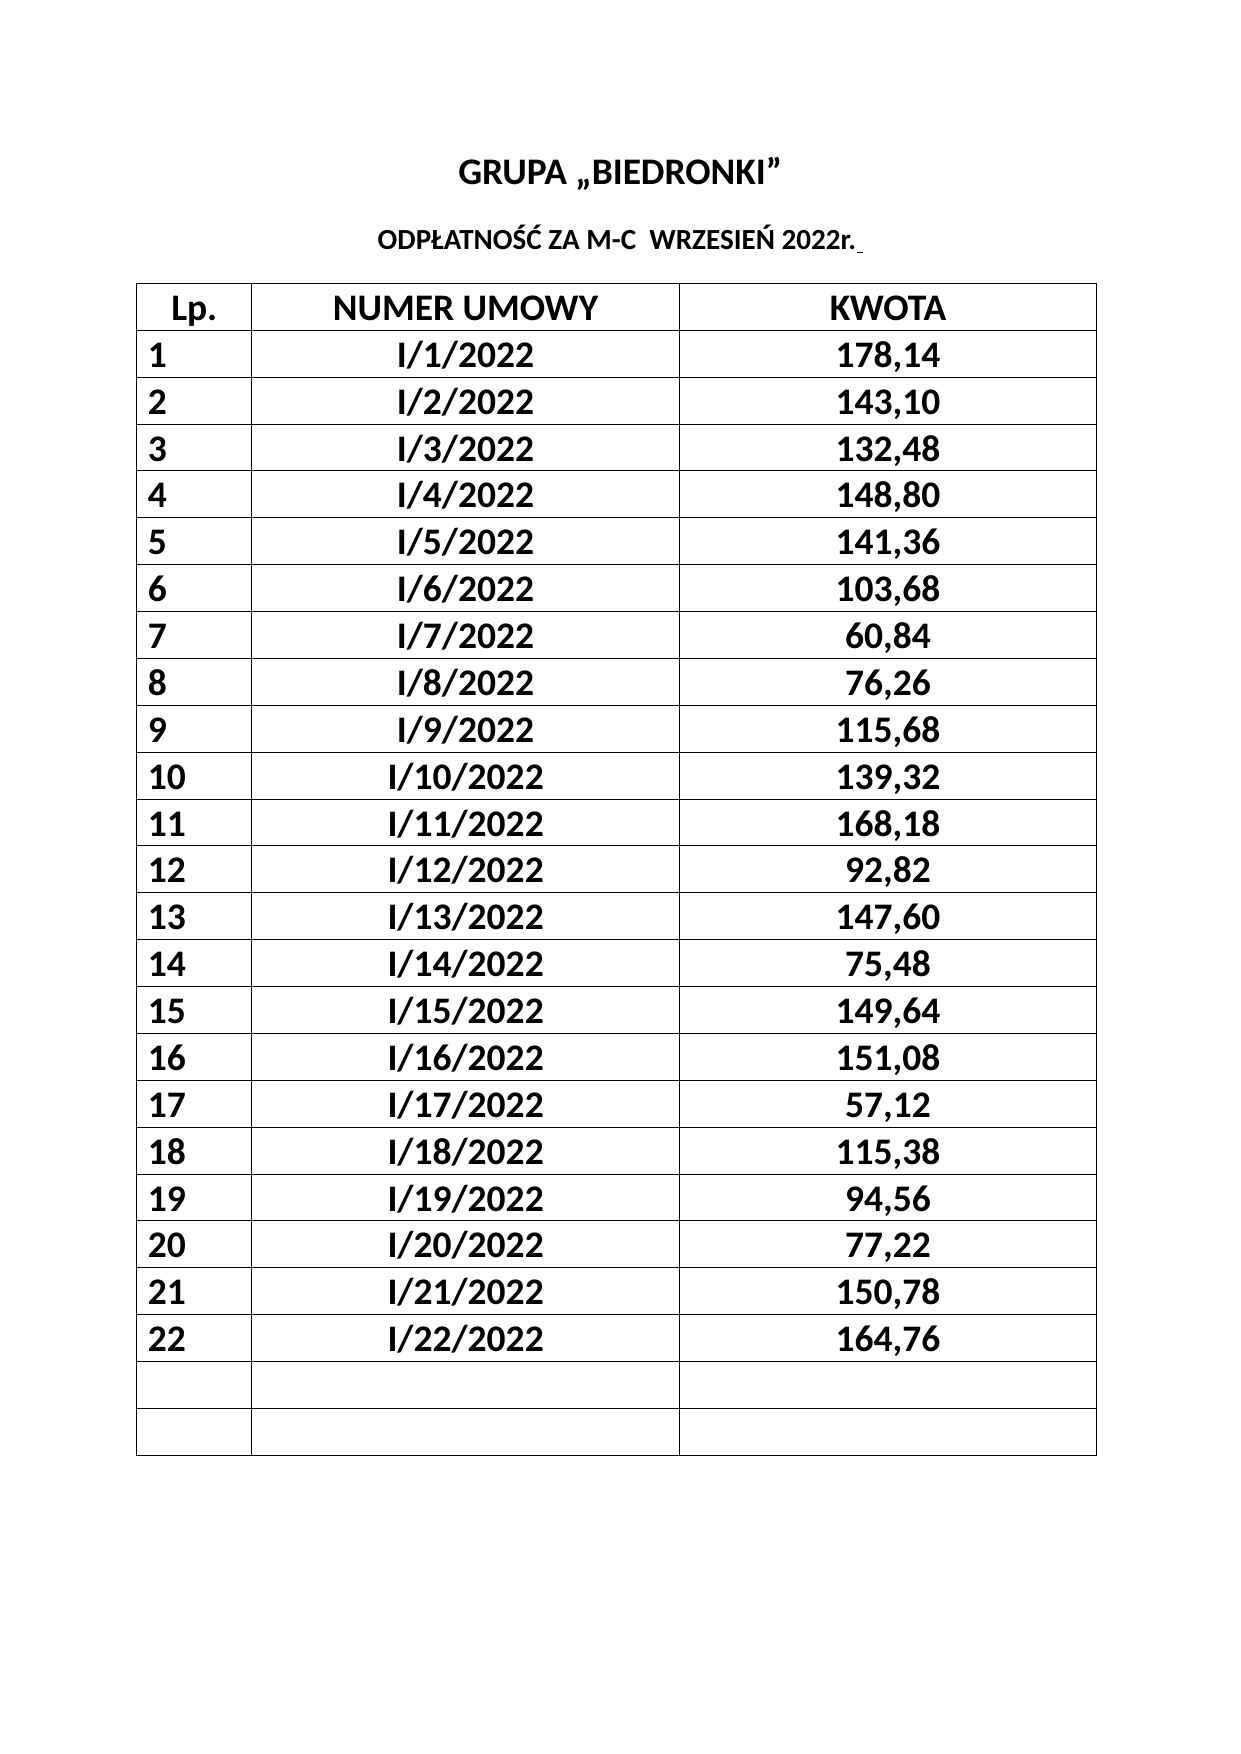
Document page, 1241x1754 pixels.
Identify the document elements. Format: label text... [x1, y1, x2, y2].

table_cell I/4/2022 [252, 471, 679, 517]
table_cell 17 [137, 1081, 251, 1127]
table_cell 20 [137, 1221, 251, 1267]
table_cell 16 [137, 1034, 251, 1080]
table_header NUMER UMOWY [252, 284, 679, 330]
table_cell I/14/2022 [252, 940, 679, 986]
table_cell 150,78 [680, 1268, 1096, 1314]
table_cell 13 [137, 893, 251, 939]
table_cell 151,08 [680, 1034, 1096, 1080]
table_cell I/19/2022 [252, 1175, 679, 1220]
table_cell 8 [137, 659, 251, 705]
table_cell I/6/2022 [252, 565, 679, 611]
text ODPŁATNOŚĆ ZA M-C WRZESIEŃ 2022r. [148, 221, 1093, 257]
table_cell 10 [137, 753, 251, 798]
table_cell 12 [137, 846, 251, 892]
table_cell 5 [137, 518, 251, 564]
table_header Lp. [137, 284, 251, 330]
table_cell 143,10 [680, 378, 1096, 423]
text GRUPA „BIEDRONKI” [148, 148, 1093, 193]
table_cell 57,12 [680, 1081, 1096, 1127]
table_cell 6 [137, 565, 251, 611]
table_cell 103,68 [680, 565, 1096, 611]
table_cell 7 [137, 612, 251, 658]
table_cell [252, 1362, 679, 1408]
table_cell 168,18 [680, 800, 1096, 845]
table_cell [680, 1362, 1096, 1408]
table_cell [252, 1409, 679, 1455]
table_cell I/22/2022 [252, 1315, 679, 1361]
table_cell 14 [137, 940, 251, 986]
table_cell 77,22 [680, 1221, 1096, 1267]
table_cell 178,14 [680, 331, 1096, 377]
table_cell I/20/2022 [252, 1221, 679, 1267]
table_cell 18 [137, 1128, 251, 1173]
table_cell 19 [137, 1175, 251, 1220]
table_cell 4 [137, 471, 251, 517]
table_cell 92,82 [680, 846, 1096, 892]
table_cell I/17/2022 [252, 1081, 679, 1127]
table_cell 149,64 [680, 987, 1096, 1033]
table_cell I/18/2022 [252, 1128, 679, 1173]
table_cell I/8/2022 [252, 659, 679, 705]
table_cell 115,68 [680, 706, 1096, 752]
table_cell I/7/2022 [252, 612, 679, 658]
table_cell 94,56 [680, 1175, 1096, 1220]
table_cell 22 [137, 1315, 251, 1361]
table_cell 21 [137, 1268, 251, 1314]
table_cell I/5/2022 [252, 518, 679, 564]
table_cell 15 [137, 987, 251, 1033]
table_cell 3 [137, 425, 251, 470]
table_cell I/1/2022 [252, 331, 679, 377]
table_cell 9 [137, 706, 251, 752]
table_cell 147,60 [680, 893, 1096, 939]
table_cell 115,38 [680, 1128, 1096, 1173]
table_cell I/11/2022 [252, 800, 679, 845]
table_cell 141,36 [680, 518, 1096, 564]
table_cell I/3/2022 [252, 425, 679, 470]
table_cell I/10/2022 [252, 753, 679, 798]
table_cell I/12/2022 [252, 846, 679, 892]
table_header KWOTA [680, 284, 1096, 330]
table_cell I/21/2022 [252, 1268, 679, 1314]
table_cell 75,48 [680, 940, 1096, 986]
table_cell [680, 1409, 1096, 1455]
table_cell I/15/2022 [252, 987, 679, 1033]
table_cell 1 [137, 331, 251, 377]
table_cell 76,26 [680, 659, 1096, 705]
table_cell [137, 1362, 251, 1408]
table_cell I/16/2022 [252, 1034, 679, 1080]
table_cell 132,48 [680, 425, 1096, 470]
table_cell I/2/2022 [252, 378, 679, 423]
table_cell 164,76 [680, 1315, 1096, 1361]
table_cell 139,32 [680, 753, 1096, 798]
table_cell I/9/2022 [252, 706, 679, 752]
table_cell I/13/2022 [252, 893, 679, 939]
table_cell 148,80 [680, 471, 1096, 517]
table_cell 2 [137, 378, 251, 423]
table_cell 11 [137, 800, 251, 845]
table_cell 60,84 [680, 612, 1096, 658]
table_cell [137, 1409, 251, 1455]
